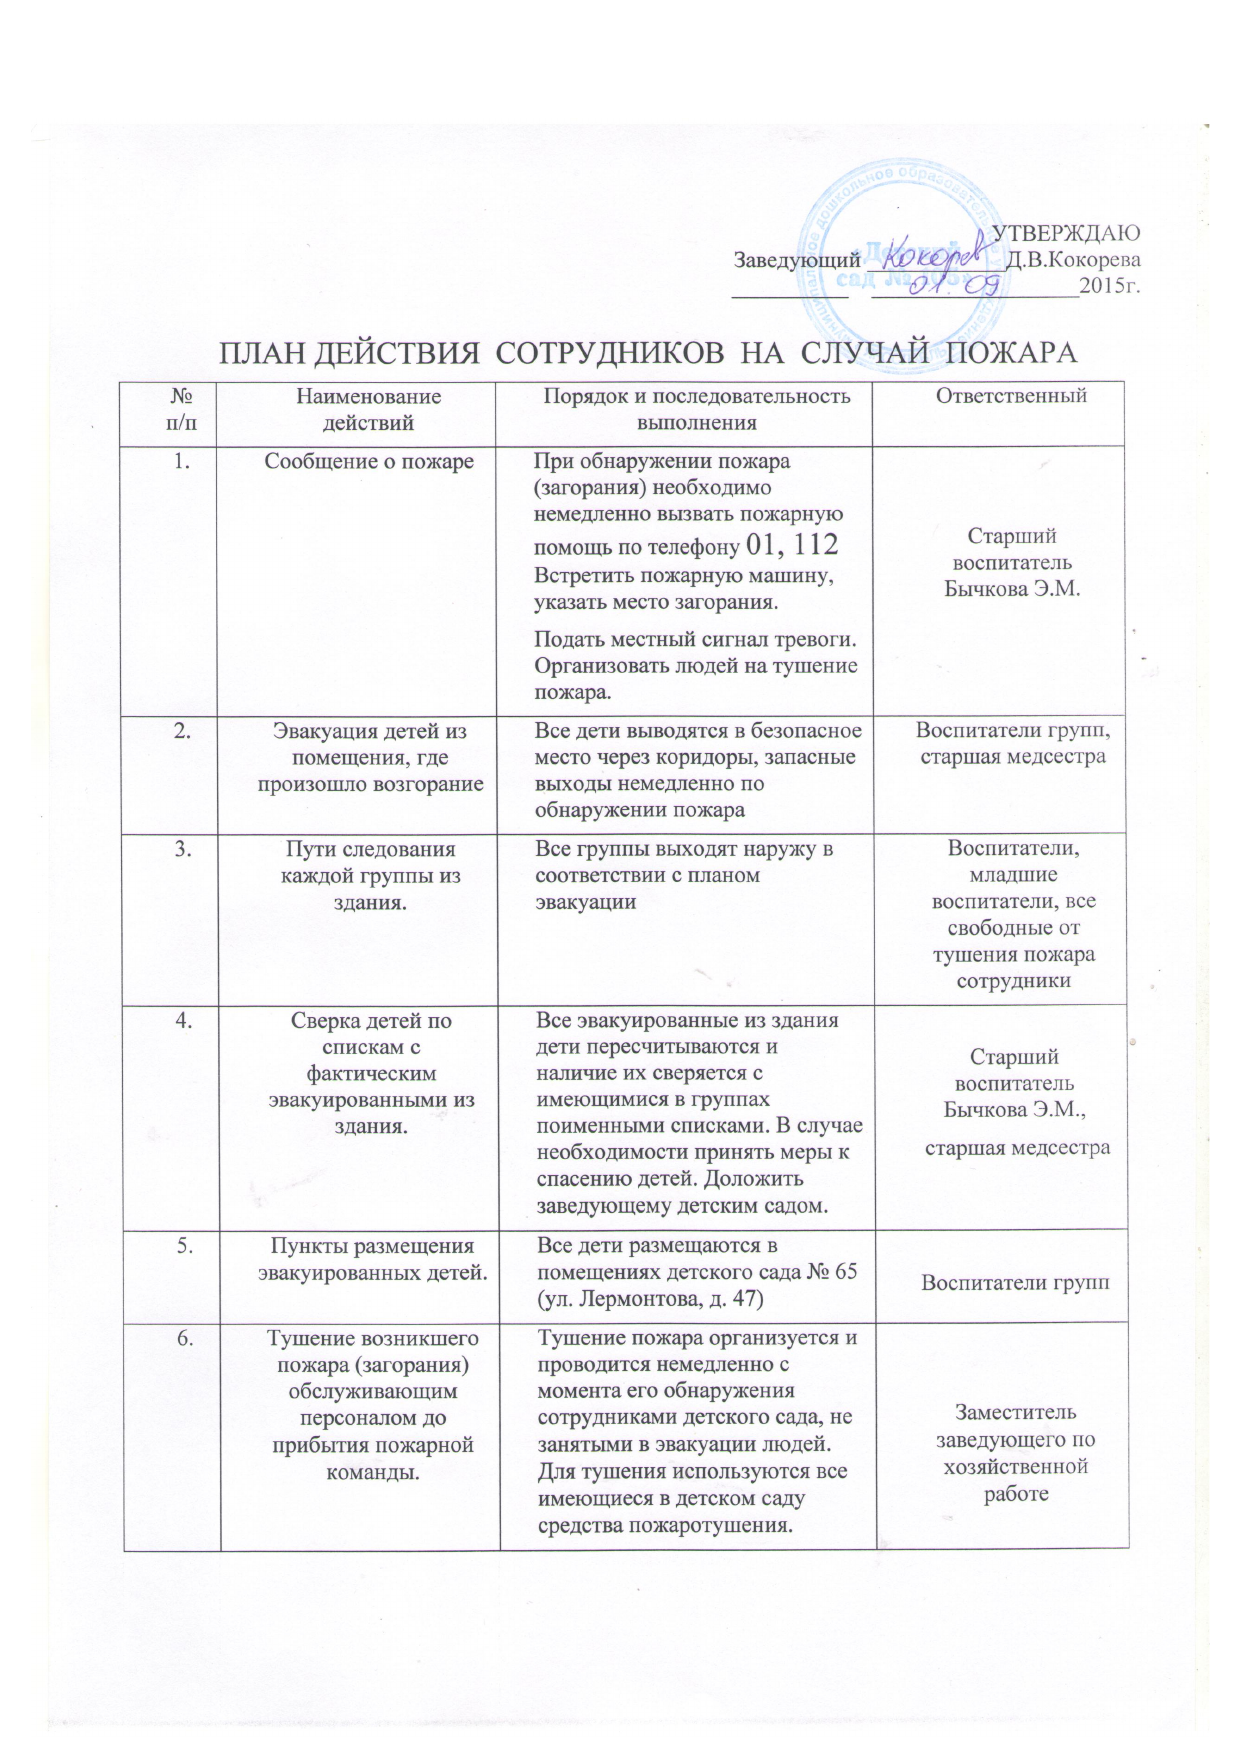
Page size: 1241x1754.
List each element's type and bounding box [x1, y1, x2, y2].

picture [31, 118, 1210, 1737]
